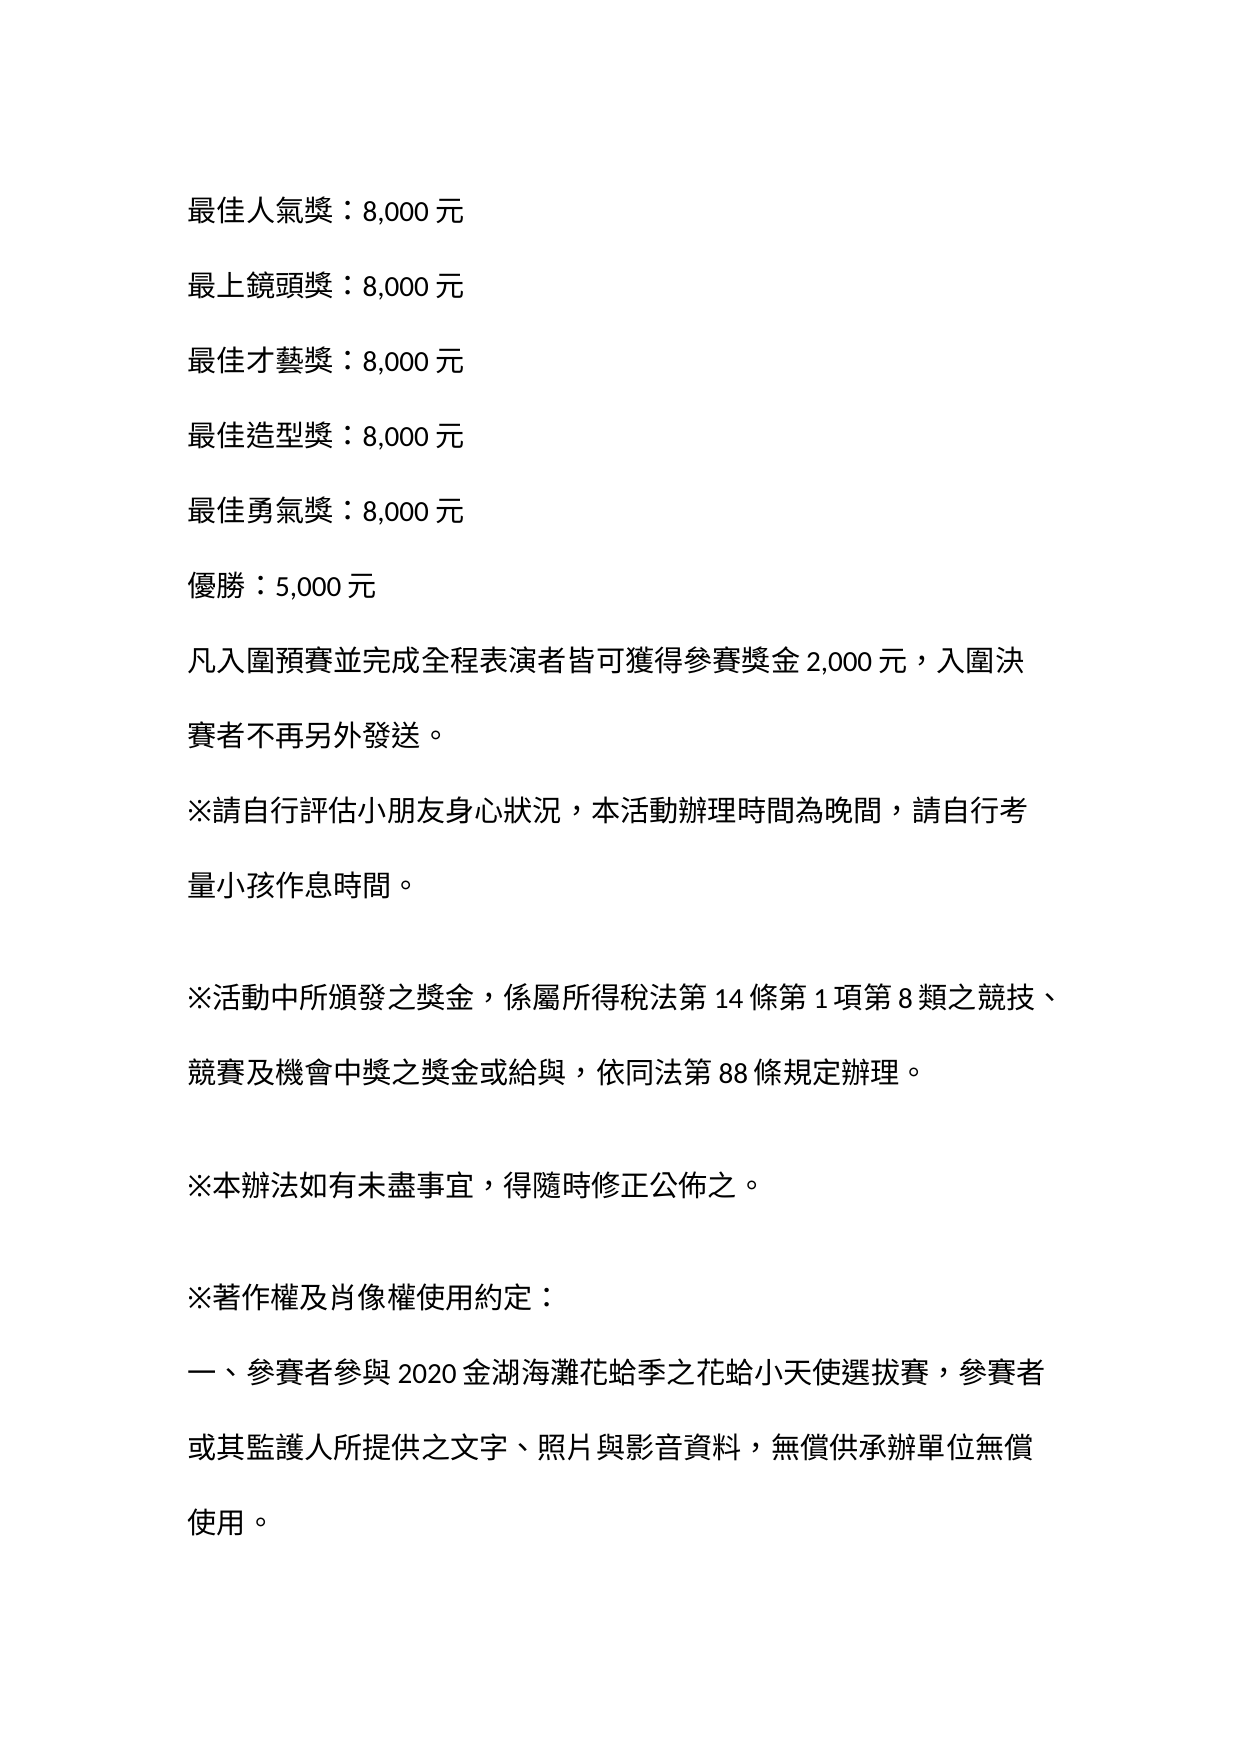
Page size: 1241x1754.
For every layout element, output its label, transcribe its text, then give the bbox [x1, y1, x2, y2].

text 最佳才藝獎：8,000元 [187, 314, 1053, 389]
text 一、參賽者參與2020金湖海灘花蛤季之花蛤小天使選拔賽，參賽者或其監護人所提供之文字、照片與影音資料，無償供承辦單位無償使用。 [187, 1327, 1053, 1552]
text 最佳勇氣獎：8,000元 [187, 464, 1053, 539]
text 最佳人氣獎：8,000元 [187, 164, 1053, 239]
text 凡入圍預賽並完成全程表演者皆可獲得參賽獎金2,000元，入圍決賽者不再另外發送。 [187, 614, 1053, 764]
text 最上鏡頭獎：8,000元 [187, 239, 1053, 314]
text ※活動中所頒發之獎金，係屬所得稅法第14條第1項第8類之競技、競賽及機會中獎之獎金或給與，依同法第88條規定辦理。 [187, 952, 1053, 1102]
text ※本辦法如有未盡事宜，得隨時修正公佈之。 [187, 1139, 1053, 1214]
text ※著作權及肖像權使用約定： [187, 1252, 1053, 1327]
text 優勝：5,000元 [187, 539, 1053, 614]
text ※請自行評估小朋友身心狀況，本活動辦理時間為晚間，請自行考量小孩作息時間。 [187, 764, 1053, 914]
text 最佳造型獎：8,000元 [187, 389, 1053, 464]
